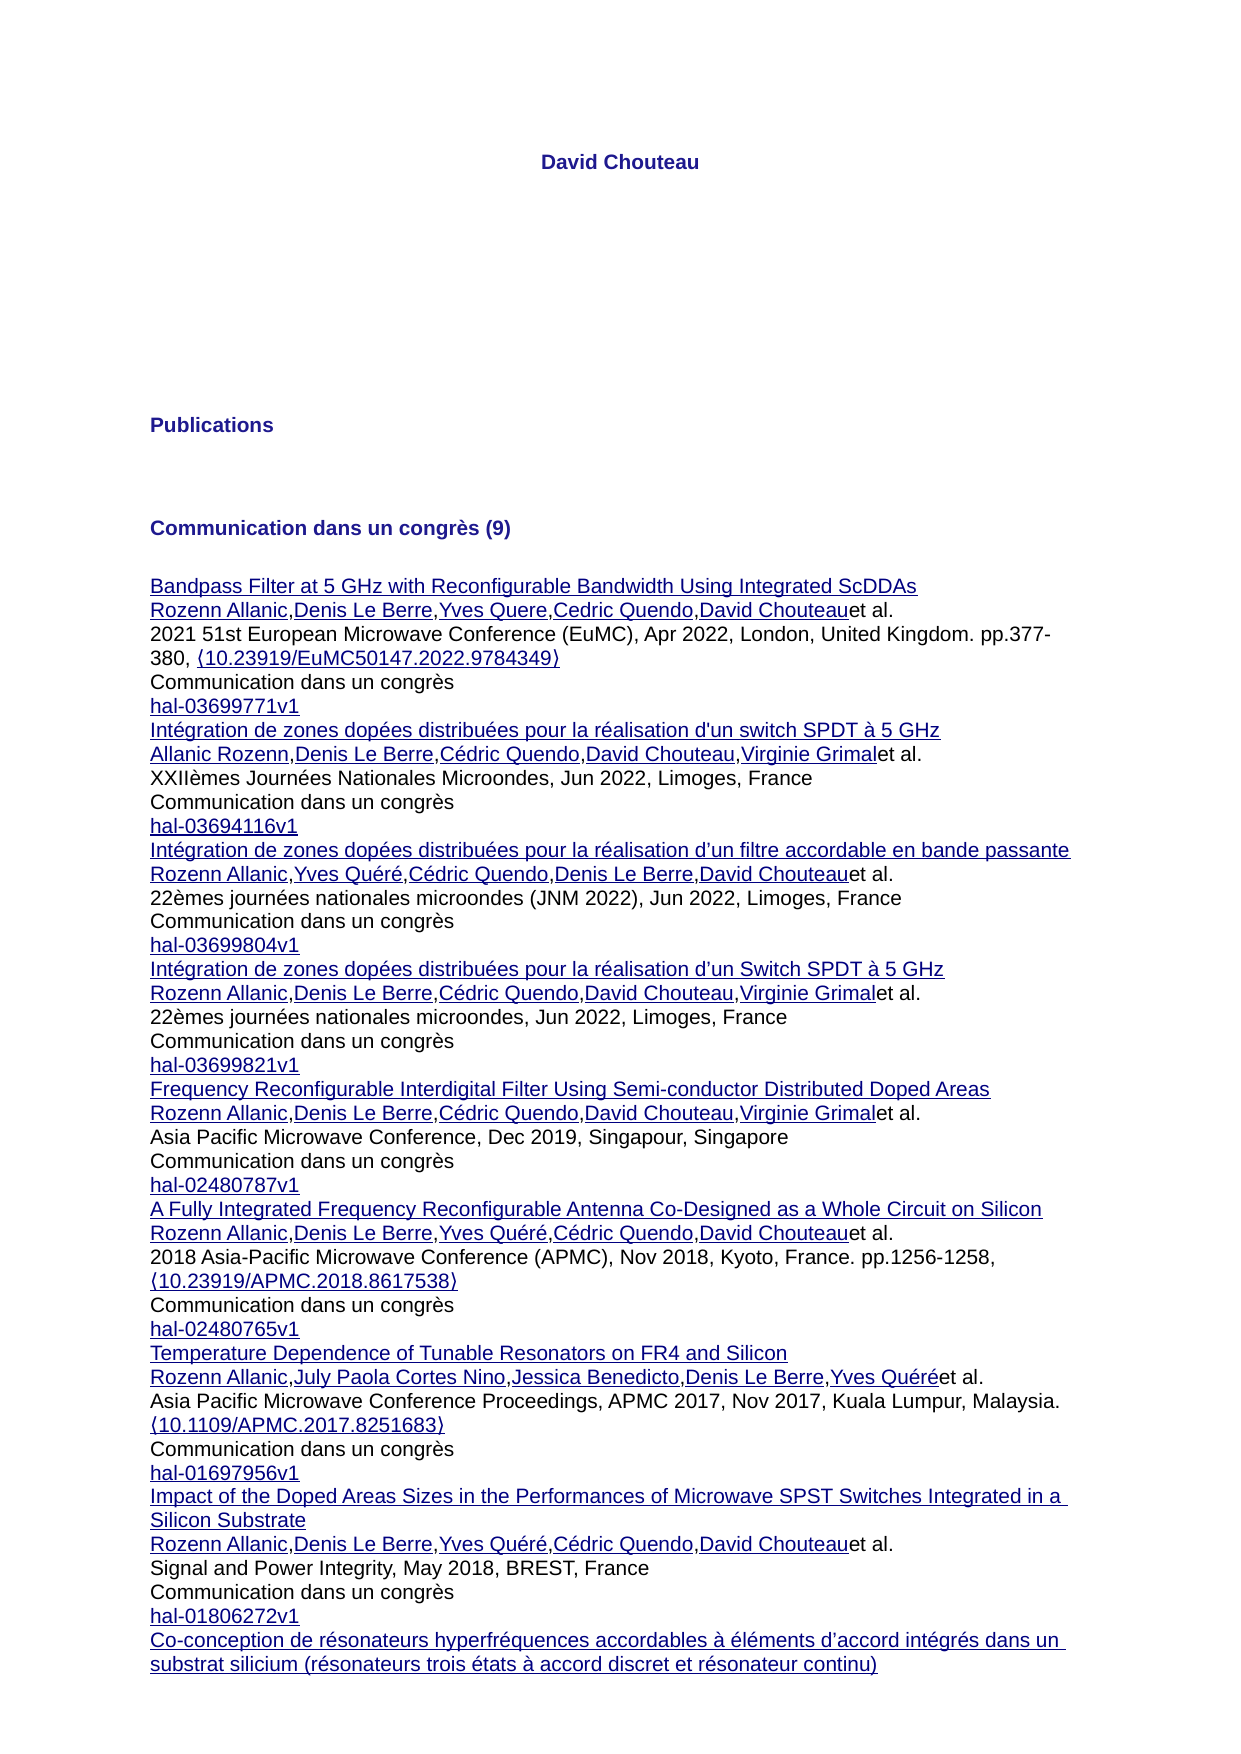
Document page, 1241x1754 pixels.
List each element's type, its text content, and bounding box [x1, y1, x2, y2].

table_cell Intégration de zones dopées distribuées pour la réalisation d’un Switch SPDT à 5 GHz Rozenn Allanic,Denis Le Berre,Cédric Quendo,David Chouteau,Virginie Grimalet al. 22èmes journées nationales microondes, Jun 2022, Limoges, France Communication dans un congrès hal-03699821v1 [150, 957, 1090, 1077]
table_cell Frequency Reconfigurable Interdigital Filter Using Semi-conductor Distributed Doped Areas Rozenn Allanic,Denis Le Berre,Cédric Quendo,David Chouteau,Virginie Grimalet al. Asia Pacific Microwave Conference, Dec 2019, Singapour, Singapore Communication dans un congrès hal-02480787v1 [150, 1077, 1090, 1197]
table_cell A Fully Integrated Frequency Reconfigurable Antenna Co-Designed as a Whole Circuit on Silicon Rozenn Allanic,Denis Le Berre,Yves Quéré,Cédric Quendo,David Chouteauet al. 2018 Asia-Pacific Microwave Conference (APMC), Nov 2018, Kyoto, France. pp.1256-1258, ⟨10.23919/APMC.2018.8617538⟩ Communication dans un congrès hal-02480765v1 [150, 1197, 1090, 1341]
table_cell Impact of the Doped Areas Sizes in the Performances of Microwave SPST Switches Integrated in a Silicon Substrate Rozenn Allanic,Denis Le Berre,Yves Quéré,Cédric Quendo,David Chouteauet al. Signal and Power Integrity, May 2018, BREST, France Communication dans un congrès hal-01806272v1 [150, 1484, 1090, 1628]
subtitle David Chouteau [150, 150, 1090, 174]
table_header Bandpass Filter at 5 GHz with Reconfigurable Bandwidth Using Integrated ScDDAs Rozenn Allanic,Denis Le Berre,Yves Quere,Cedric Quendo,David Chouteauet al. 2021 51st European Microwave Conference (EuMC), Apr 2022, London, United Kingdom. pp.377-380, ⟨10.23919/EuMC50147.2022.9784349⟩ Communication dans un congrès hal-03699771v1 [150, 574, 1090, 718]
subtitle Communication dans un congrès (9) [150, 516, 1090, 539]
table_cell Intégration de zones dopées distribuées pour la réalisation d’un filtre accordable en bande passante Rozenn Allanic,Yves Quéré,Cédric Quendo,Denis Le Berre,David Chouteauet al. 22èmes journées nationales microondes (JNM 2022), Jun 2022, Limoges, France Communication dans un congrès hal-03699804v1 [150, 838, 1090, 957]
table_cell Co-conception de résonateurs hyperfréquences accordables à éléments d’accord intégrés dans un substrat silicium (résonateurs trois états à accord discret et résonateur continu) [150, 1628, 1090, 1676]
table_cell Temperature Dependence of Tunable Resonators on FR4 and Silicon Rozenn Allanic,July Paola Cortes Nino,Jessica Benedicto,Denis Le Berre,Yves Quéréet al. Asia Pacific Microwave Conference Proceedings, APMC 2017, Nov 2017, Kuala Lumpur, Malaysia. ⟨10.1109/APMC.2017.8251683⟩ Communication dans un congrès hal-01697956v1 [150, 1341, 1090, 1484]
subtitle Publications [150, 412, 1090, 436]
table_cell Intégration de zones dopées distribuées pour la réalisation d'un switch SPDT à 5 GHz Allanic Rozenn,Denis Le Berre,Cédric Quendo,David Chouteau,Virginie Grimalet al. XXIIèmes Journées Nationales Microondes, Jun 2022, Limoges, France Communication dans un congrès hal-03694116v1 [150, 718, 1090, 837]
